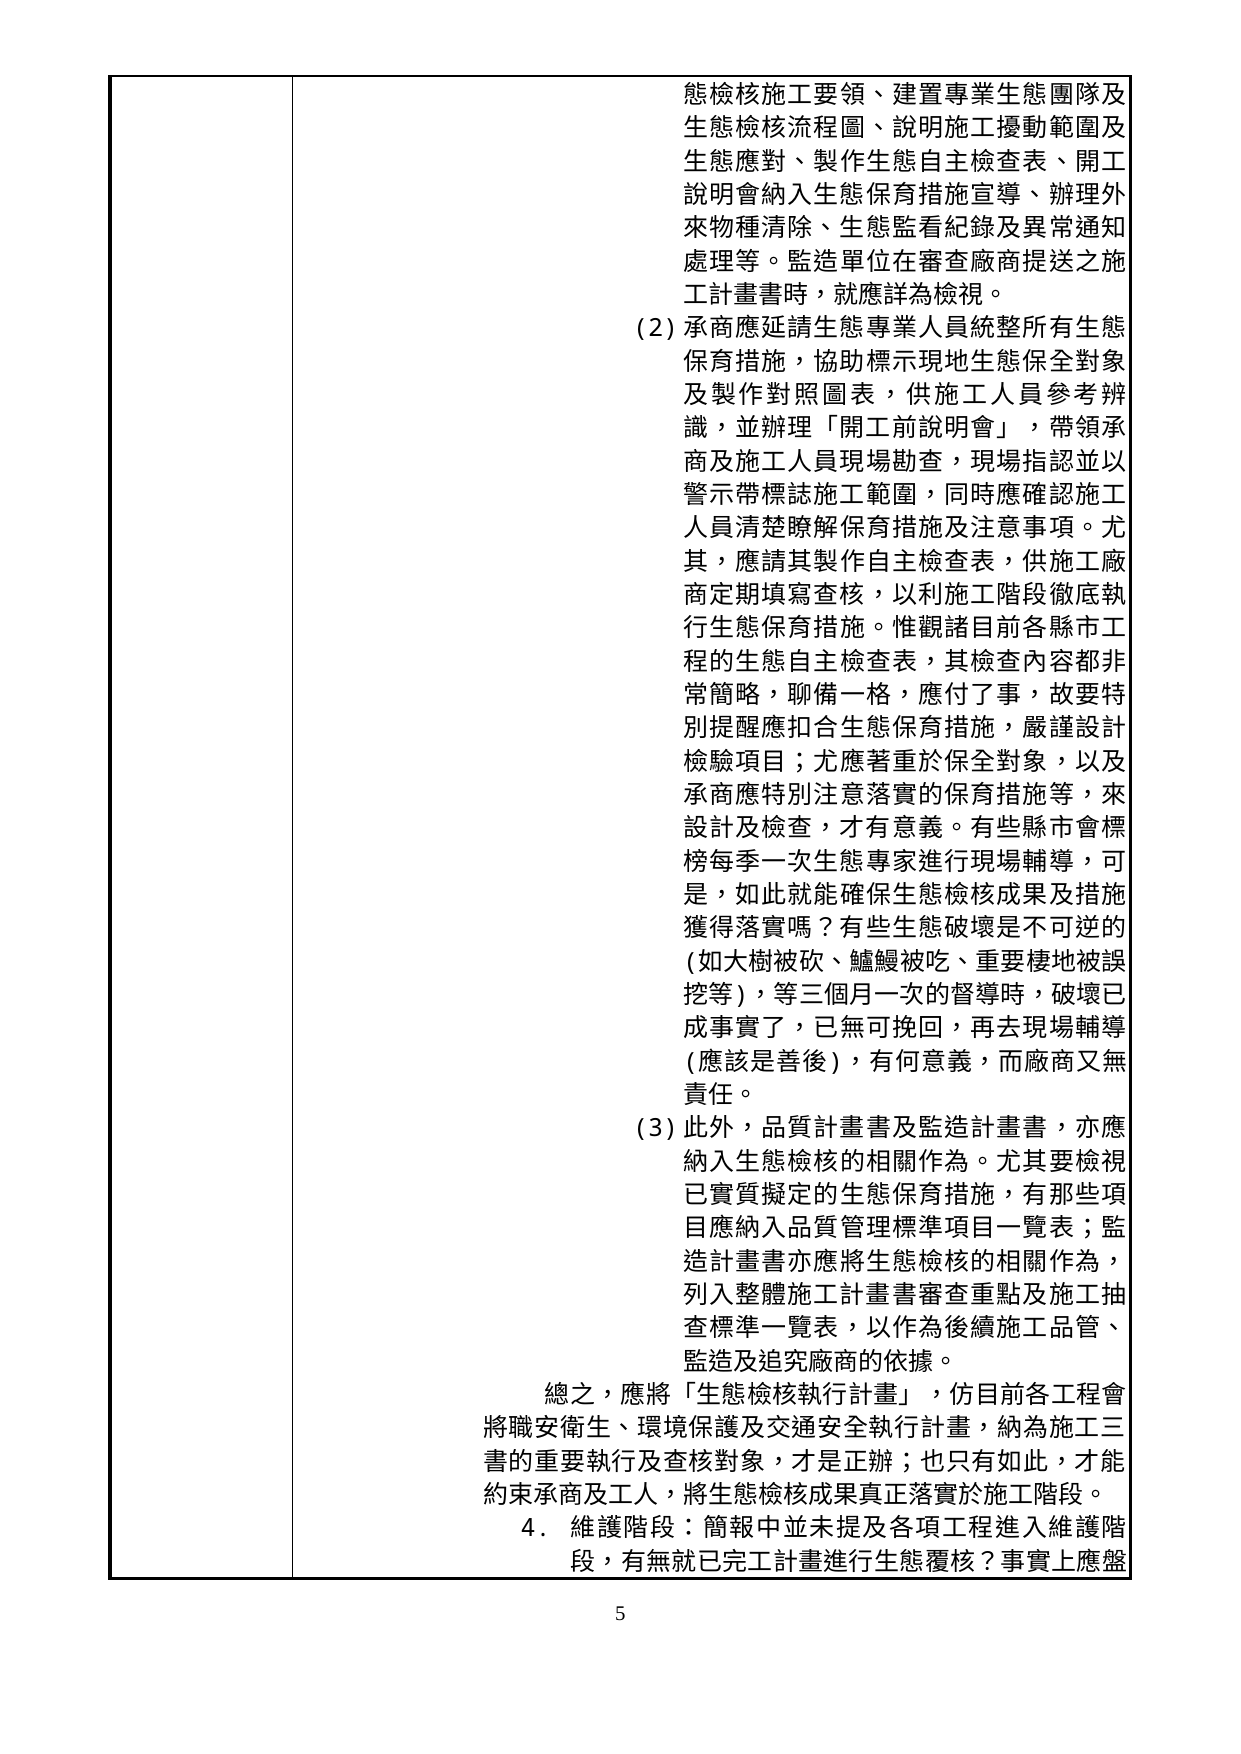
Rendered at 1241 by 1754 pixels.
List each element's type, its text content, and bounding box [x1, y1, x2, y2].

table_cell 施進村委員： 簡報： 治理工程第六批次，係於110年6月核定，迄今預算執行支用比只有25.33%；第七批次請款數、支用數均為0。至於112年應急工程支用比只有16.49%。上述經費支用比均偏低，請積極趕辦，以提高預算執行率。 用地取得第四批次，既然23件用地取得均完成決算，為何110~111年度經費之支用比只有1.8%？所餘88,296仟元是否為節餘款？如是，有無依規繳回？若否，請速請款執行。其次，用地費迄今之請撥款比率只有70.4%，尚有254,358仟元未請撥，仍請積極趕辦，並速依執行進度請撥款，以利預算執行。 111年度應急工程仍有1件未完成，其因為何？112年度應急工程仍有9件未完工，請積極趕辦，務請在本年度內完成，以符應急工程意旨。 治理工程第六批次荷苞嶼排水臥龍橋段治理工程，所列完工日期既為112年12月31日，為何現況預定進度100%？而實際進度93.05%，落後6.95%，其因為何？有何趕工計畫？均請敘明。 嘉義縣布袋鎮雨水下水道改善工程(一)，係於111年3月1日開工，執行情形卻列「施工中」，為何預定及實際進度均標示為0%？其因為何？該工程目前是否停工中？如是，停工原因為何？有何解決方案？何時可復工？若否，目前進度可能嚴重落後，宜請積極趕辦。 112-113年生態檢核係於112年3月24日發包，為何須俟八個月後112年11月30日才辦理期初審查？而經費支用比為何迄今仍為0？均請敘明其原因。 生態檢核所列三案例工程是否為諸羅樹蛙之棲息地？若是，有何棲地維護策略。 營運管理計畫執行內容究有無包含滯洪池？若有，究在哪一項目內勻支？請註明。若無，滯洪池之營運管理經費如何籌應？其次，110年清淤86KM，編列79,670仟元；本(112)年擬清淤95KM，反而只編列經費77,803仟元，是否足以敷應？請再檢討妥處。 溪墘排水崩水制水閘門下游治理工程勘查： 生態檢核團隊建議於6K+998處設置動物逃生通道一處，為何迄未辦理？而本案工程全長1,299m，只設置一處動物逃生通道是否足夠？請再檢討妥處。 箱涵橋梁底高程降為EL.3.21m，是否達到該渠段之計畫堤頂高？請查明妥處。 開挖後之土方，不宜暫置於渠道內，以避免縮小通洪斷面。 擋排水所使用之鋼板樁，請注意水密性。 新埤排水(舊埤里無名橋周邊段)治理工程勘查： 左岸無設計側溝，內水擬如何排除？ 坡面工長達10m，請考量增設動物逃生通道，以利動物逃生。 新舊坡面工間，建議增設隔梁銜接，以避免差異沉陷，或控制破壞規模。 林瑞興委員： 簡報： 生態檢核委託案作業期程，由招標完成至第一次(期初)報告期程過長。 各滯洪池除滯洪功能外，生態(生物多樣性)複合功能可再多與相關專家與民間團體討論，以提升滯洪池生態功能。 溪墘排水崩水制水閘門下游治理工程勘查：溪墘排水生物通道可以簡易物料處理多作幾處。 新埤排水(舊埤里無名橋周邊段)治理工程勘查：可加強原生植物綠化。 林煌喬委員： 我想從生態檢核、公民參與、資訊公開及營運管理等相關工作，來檢視嘉義縣政府(下稱縣府)推動「水與安全」各項水利工程的辦理情形。生態檢核部分，我們相信生態檢核團隊會依照態檢核流程操作，也相信會就各項工程研擬出適切的生態保育對策與措施。但我們更想進一步瞭解的是，縣府在設計、施工階段是如何將規劃階段的生態檢核成果所列之友善生態的執行理念、策略及措施，加予落實。換言之，也就是「如何將生態檢核團隊的知識與經驗，引入公務體系，並落實於水利建設。」因此，本人以下要談的都是「如何落實的細節」，亦即如何透過工程各階段(規劃、設計、施工及維護階段)環環相扣的生態檢核作為，來共同促成生態檢核團隊的知識與經驗，落實於水利建設： 首先核定規劃階段，生態檢核團隊一定要做到下列事項： 蒐集嘉義地區生態資料文獻、套疊生態敏感區、盤點生態保育課題(大尺度)，進而釐清各水利工程環境生態議題(小尺度)(簡報資料三個案例的呈現，仍不夠明確)，並就各項水利建設進行生態檢核資料蒐集、現地調(勘)查。 而進行生態檢核時，生態檢核團隊應掌握每項工程的內容、位置與配置、工程周遭環境與土地利用狀況(特別是因工程進行，而完全改變了地景地貌的區域)，然後實際進行現地調(勘)查，以掌握生態的現狀。因為只有確實掌握計畫工程內容及工區生態的現狀，才能釐清各項工程進行可能造成生態的影響；也只有如此才能研擬對應且適切地保育策略與措施，以及提出工程顧問公司真實受用的工程配置方案。 此外，建議生態檢核團隊應多運用「補償」(其實應為「生態增益」)策略，主動去發現、去做，而非被動地僅針對受工程干擾的環境，不得不研究在原地或異地補償的作為。因為，生態檢核除了盤點生物種類外，更重要的是應盤點生態條件與空間，故可再檢視各項工程的生態環境，屬計畫工區陸域或水域，有無亟待改善的地方；有無需「補足其生態環境零碎化」，或「豐富物種棲地多樣性需求」的地方，這就是上面所提，要小尺度的角度，找出各水利工程環境生態議題，然後藉由工程的進行，順勢加以改善，來強化陸域、水域，藍、綠網絡的連結性及生物多樣性。 最後，可再盤點各項工程鄰近的生態環境(如周邊現有的樹林、灌叢、果園、坡地、水域、農耕地、農田水利及交通道路兩旁綠帶等生態系)，並運用各工程範圍的基地潛力，思考如何連結其間之生物廊道，進而提出有助各項工程與鄰近生態環境物種分布及擴展的設計(如建立動物通道，減少陸殺等)，然後加以串連成陸域、水域完整的生態環境，如此將可成為該工程改善的亮點。試想，假如每件水利工程皆能如上述作法，先「補足其生態環境零碎化」，再利用該基地的潛力，與鄰近生態環境相連結，如此由點成線，由線織成面，則縣府主導185項「水與安全」的水利工程，對嘉義地區生態將會有十足的貢獻。 進入設計階段後，生態檢核理應扮演重要角色，是即工程顧問公司可做下列兩件事，來幫助施工階段生態檢核的落實： 工程顧問公司應運用規劃階段的生態檢核成果及所提的生態保育策略與措施，回饋融入設計中；並與生態檢核團隊討論設計出來的細部設計圖之可行性及妥適性，俾能作更有把握、對生態影響最小的最佳設計。例如：「案例一、溪墘排水崩山制水閘下游段治理工程」提出減輕策略，是即於護岸坡面設置動物可用的斜坡通道，主要係為降低橫向阻隔，立意雖好，但最好能先確認是那些物種在使用？可能使用情形如何？應設於何處，生態團隊均應交代清楚。因為未釐清主要服務何種物種及牠的習性，設計的通物通道就難評估適不適合其使用需求，也就難以平反係屬無效設計之質疑。尤其如僅泛泛提及「設置生物通道」，工程顧問公司恐怕也不會設計？最重要的是，縣府還要叮囑工程顧問公司將生物友善通道的相關細部設計圖，再與生態團隊確認妥適性，才能作更有把握、對生態影響最小的最佳設計。 工程顧問公司應再與生態檢核團隊討論，篩選出已實質擬定之保育措施，應轉化成承商須遵守及監工督導可明確清楚的契約規範，或臚陳於細部設計圖的說明中，俾作為後續施工、監造的依據。如此，承商才會將生態保育策略與措施，納入施工三書；也才能將生態檢核團隊的知識，傳授予(或約束)承商及工人，而能真正落實於施工階段。 到了施工階段：生態檢核作業如無法謹慎落實，即使規劃、設計階段的生態檢核作業，花了再多的心血及金錢，都將因施工階段的失誤而功虧一簣。所以，監造計畫最好能要求承商作到下列事項(理論上，施工承商應據以撰寫施工計畫書及品質計畫書)： 承商應與生態檢核團隊討論，於施工計畫書提出「生態檢核執行計畫」專章，其內容應包括：確認保育措施、訂定生態檢核施工要領、建置專業生態團隊及生態檢核流程圖、說明施工擾動範圍及生態應對、製作生態自主檢查表、開工說明會納入生態保育措施宣導、辦理外來物種清除、生態監看紀錄及異常通知處理等。監造單位在審查廠商提送之施工計畫書時，就應詳為檢視。 承商應延請生態專業人員統整所有生態保育措施，協助標示現地生態保全對象及製作對照圖表，供施工人員參考辨識，並辦理「開工前說明會」，帶領承商及施工人員現場勘查，現場指認並以警示帶標誌施工範圍，同時應確認施工人員清楚瞭解保育措施及注意事項。尤其，應請其製作自主檢查表，供施工廠商定期填寫查核，以利施工階段徹底執行生態保育措施。惟觀諸目前各縣市工程的生態自主檢查表，其檢查內容都非常簡略，聊備一格，應付了事，故要特別提醒應扣合生態保育措施，嚴謹設計檢驗項目；尤應著重於保全對象，以及承商應特別注意落實的保育措施等，來設計及檢查，才有意義。有些縣市會標榜每季一次生態專家進行現場輔導，可是，如此就能確保生態檢核成果及措施獲得落實嗎？有些生態破壞是不可逆的(如大樹被砍、鱸鰻被吃、重要棲地被誤挖等)，等三個月一次的督導時，破壞已成事實了，已無可挽回，再去現場輔導(應該是善後)，有何意義，而廠商又無責任。 此外，品質計畫書及監造計畫書，亦應納入生態檢核的相關作為。尤其要檢視已實質擬定的生態保育措施，有那些項目應納入品質管理標準項目一覽表；監造計畫書亦應將生態檢核的相關作為，列入整體施工計畫書審查重點及施工抽查標準一覽表，以作為後續施工品管、監造及追究廠商的依據。 總之，應將「生態檢核執行計畫」，仿目前各工程會將職安衛生、環境保護及交通安全執行計畫，納為施工三書的重要執行及查核對象，才是正辦；也只有如此，才能約束承商及工人，將生態檢核成果真正落實於施工階段。 維護階段：簡報中並未提及各項工程進入維護階段，有無就已完工計畫進行生態覆核？事實上應盤點各項計畫範圍施工前後環境使用狀況與棲地品質的變化，追蹤生態保全對象(或關注物種)的狀態，並觀測有無衍生其他生態課題，以及評估各工程生態保育措施的執行成效等。尤其屬延續性計畫，務必就前期完工後維管階段生態檢核的發現，並回饋下期工程規劃設計中，並提出對應且適切地保育策略與措施；如此，才是真正評估各項工程施工前後棲地環境的分析。 有關公民參與及資訊公開部分：目前各縣市針對公民參與部分，大都以辦幾場即景說明會，拍幾張照片及以會議紀錄等原始資料，來虛應故事，效果都不好。審視今天的簡報，公民參與資料，雖稍有提及，惟仍有待再強化的地方，謹建議如下： 明確掌握溝通對象：各項水利建設計畫，可能關切的學者專家及NGO團體(尤其長期關切該計畫區域的NGO團體)，同時應交代清楚已邀請了那些在地意見領袖、生態保育團體及專業人士等。如此，才能判斷是否已找到對的人參與或溝通，以及評估該等公民參與的有效性。 構思清楚溝通重點：每場次溝通重點允宜精心規劃安排，因「社區民眾及民意代表」與「學者專家及NGO團體」關切的重點可能不同，前者可能偏重在，目前環境現況及使用情形、未來居民期待、整體發展願景及水岸安全與環境規劃；但後者將更關注生態檢核內容、生態環境營造及後續管理維護發展等面向(這就是常有民眾需求的工程設施與 NGO 團體意見相悖,而無法於取得共識的情形發生)，均應充分準備，秉持專業堅定地回拒及教育民眾。 擬訂有效互動對策：檢視公民參與的辦理情形，仍以說明會方式辦理，效果恐有限。建議可針對利害關係人對於議題的看法不同，溝通方式已因應溝通對象擬訂有效交流的互動對策。例如：個人對於議題的看法，不一定清楚，即採現地走訪、導覽式對話、環境教育；社區組織對於議題的看法，可能清楚，可採願景凝聚活動、現場實作活動；NGO對於議題的看法，較清楚，前者可採合作研究、圖資分享或環境設計工作坊等。 消化整理會議紀錄：以公民關切議題方式呈現，且進一步說明各議題的參採情形；特別無法辦理或反面意見，又作何處理。如此，將有助於日後循線對照各項水利建設的施作項目，其規劃構想是如何形成、如何調整及最後定案的緣由。 至於資訊公開部分：從訪查簡報發現，已呈現連結網頁，資訊公開各分項工程各階段的展示內容，並透過媒體及輿論配上完工後的照片，來描繪建設成果，倍感溫馨、倍增可看性。惟請注意：資訊公開不等於媒體露出，其最重要的功能，是及時將正確訊息對外界公開，達到決策透明與溝通交流的目的。因此，可進一步再將各項工程內容連同生態檢核報告，整理成可閱讀形式，來對外公開，並主動通知關注此議題的公民組織與在地社群，以解除渠等對推動各項工程的疑慮，進而建立與公民組織與在地社群的互信關係。 維護管理部分： 眾所周知，建設容易維護難，我們並不擔心縣府維管的組織架構、經費來源及工作計畫。我們比較關心的是，維管工作是否僅側重於人為設施之維護，河堤護岸的維管，當然必要且重要，但還應兼及生態改善的具體數據及事實，才能滿足NGO團體的關切，並讓建設成果供機關首長講故事、展現政績。過去中央管河川、縣市管河川及區排各項治水及禦潮計畫，其治理績效都只呈現保護面積、施設堤防護岸及排水路改善情形，實太可惜了！謹建議可再檢視各項工程有無下列各項指標的落實成果，以彰顯效益： 統計比較建設前後的透水鋪面、新植栽綠化面積，從而在碳匯上做出多少貢獻。 臚陳外來物種清除、生態棲地環境的友善設計，以及對自然景觀連續及生物多樣性等成果。 對水體水質改善、水量多元利用及逕流分擔、承洪韌性的貢獻。 各項工程營造設計理念、設計準則、環境整體規劃的原則及工程施作的內容等，是如何秉持低碳工法、減碳設計，使用綠色再生材料、精進施工規範及環境營造固碳等節能減碳精神來執行的成果。 此外，本人覺得透過本次考核，縣府可從過去辦理水與安全的建設計畫中，擇優呈現後續維護管理的辦理情形；且可強調已從維管工作的經驗，持續檢討確認維管計畫內容之妥適性，並進行必要之修正與即時的改善，是即已回饋調整未來營運、管理及維護工作，以符合現地需求。如此，將更能吸引考評委員的目光，以及強化考評委員對縣府維管工作的確實及信心。 最後，經濟部水利署為響應政府2050年淨零排碳政策，已提出「臺灣2050淨零排放路徑及策略」，積極推動三項策略，其中一項就是「土地植樹固碳」，故所有水利工程應秉持綠色文化及永續生態，從而在碳匯上做出貢獻。各項水利工程大都編有綠美化工程及植栽項目，建議可從自然生態的本土原生性、多樣性、完整性及廊道連結等，來考量設計綠美化工程，尤應儘量選擇反映當地特色的植栽(請參考農委會林務局於109年3月發布「臺灣原生植物於園藝、景觀應用樹種名錄」)。當然，可於節點設計蜜源與食草植物等具生態意義與功能的植株，並以多層次及多樣化的方式種植，來增加綠蔭及誘蝶、誘鳥的氛圍，並營造本工程沿線生物棲息、利用與覓食的空間，豐富該區域自然生態資源。甚至，可從生態檢核找出具指標(或亮點)性之物種，據為各項工程改善成果的評析指標。然後選擇適合該等物種覓食及棲息的植栽或水生植被等，以利該等物種分布及擴展，並據為後續維護管理的重心，如此將使該工程更具挑戰、更有意義(如案例三、埤仔頭排水—等23座滯洪池工程，條件具足，就是可照此操兵的最佳範例)。 溪墘排水崩山制水閘下游段治理工程現勘： 設置生物通道，最好能先確認主要服務何種物種及牠的習性，才能評估設於何處及設置密度等。又目前僅設一處，是否足夠？上岸處是否設置生態緩衝區(避免路殺)？請併同評估結合麻繩網銜接渠底，以改善橫向通透性的必要性。同時，於完工後進行生態覆核，觀測其成效，並將發現回饋於下期工程規劃設計中。 回收利用拆除護岸的砌石及水泥塊，逕予排列回填保護基腳，創造孔隙棲地，俾利濱溪植生。 河床現有蘆葦等植被，請勿清除擾動；又本工程並無綠美化工程，導致完工後只見兩面光的垂直護岸。因此，建議新建護岸後如尚有空地或利用鎗台處種植爬藤植物，以柔化護岸沿線。 右岸7K+707留待農田水利署施作工程之介面，請洽促該署儘快施作，俾免成為防洪瓶頸與缺口。 新埤排水治理工程現勘： 請仿下游段新建護岸後，利用戧台處以木框培土種植爬藤植物，以柔化護岸沿線，作為補償。 請研究在不影響河道結構安全的前提下，搭配部分區域打深營造深潭、瀨區等多樣性棲地，以增加當地生態服務機會的可能性。 回收利用拆除護岸的砌石及水泥塊，逕予排列回填保護基腳，創造孔隙棲地，俾利濱溪植生。 施作堤防工程或臨水作業，易造成水體濁度上升，請再評估於適當區位設置沉砂池的必要性？尤其人員或工程機具所產生之廢水，亦需引導至沉澱池沉澱，並妥善收集處理達到法定放流水標準後，始予排出；同時應落實半半施工原則。 內政部國土署 簡報 簡報P51~53，單位名稱有誤，應為「營建署下水道工程處」。 布袋鎮海埔新生地公園旁抽水站新建工程，本署下水道工程分署亦重視，於112.10.23亦有辦理抽查，請縣府持續保持品質施工，其他案件亦請持續趕辦。 經濟部水利署 簡報 P.6用地取得經費執行情形第五批次已完成件數為16件，未完成為2件，惟備註欄填寫15件已完成決算，2件辦理中 還少1件其情形為何？ P.22前瞻第六批明細：編號6荷苞嶼排水臥龍橋段治理工程，其預計完工日期為112年12月31日，然目前的預定進度為100 %其原由為何？ P.49工程查核成績今年度甲等比例為100 %值得肯定，可提供歷年的成績，以呈現工程品質進步情形。 P.63營運管理經費列有112年合計的經費，108年到112年的經費建議可一併呈現。 生態檢核工作-複評考核訪查暨現勘簡報：案例1-溪墘排水崩山制水閘下游段治理工程之動物逃生通道設計圖設置有坡道，惟坡道上方緊接約1.5m高之防洪牆，請評估是否能達到生物通行之目的。 生態檢核工作-複評考核訪查暨現勘簡報-整體流域保育措施提供滯洪池護岸培厚加速環境恢復，及回填打除料增加孔隙及棲地，惟應考量原設計之滯洪量及排洪量，以確保生態及防洪治標準，建議爾後與設計階段即將保育措施納入一併考量。 溪墘排水崩山制水閘下游段治理工程現勘： 工區上下設備、揚塵抑制措施、預留筋未裝設帽套、防墜設施等職安設備，請再加強辦理。 橋梁引道之坡度，請設計單位再檢視其妥適性。 生態通道請再追蹤後續有哪些動物使用。 下游側護欄預留筋之長度，請再檢視是否與設計坡度吻合。 目前為汛期期間，又開挖土方於河道中堆置，應注意其堆置土方避免妨礙水流。 橋面護欄及AC道路護欄，廠商有特別粉刷。 新埤排水(舊埤里無名橋周邊段)治理工程現勘： 左岸尚未施工之護岸，應注意土方輾壓回填後，再施作坡面。 依設計圖6K+808~6K+900左岸洩水為2%洩水坡度往排水渠道方向排放，與現場工程人員所說往工程用地範圍外排放似有不合，請再檢視修正。 經濟部水利署土地組： 簡報 簡報雖未提到，惟嘉義縣仍有多條用地範圍線待審，建議加快審議速度，避免影響後續用地及工程案件之進行。 簡報第6頁用地取得經費執行情形報表，如第四批次23件用地取得均完成決算，惟110~111年度經費之支用比只有1.8%？又第1批次、第5批次及第6批次已請撥金額與本署登載會計帳目不符，請縣府再檢視報表中數字正確性。 經濟部水利署河川海岸組： 簡報 有關因近期物價波動劇烈導致工程或用地經費不足部分，本署將於後續計畫檢討相關因應機制。 有關地方民眾反對採用柔性及減碳工法部分，因應淨零碳排政策，期縣府持續辦理地方教育及宣導工作，以利後續治水工程順利推動。 經濟部水利署防災組： 簡報 在簡報中移動式抽水機維運預算由19,500,000增至27,740,000，感謝嘉義縣政府在維持妥善率的用心及非工程措施營運管理的努力。 在前瞻計畫補助大型移動式抽水機增購部分，嘉義縣未申請增購補助，其他非工程措施補助由其他計畫辦理。 經濟部水利署第五河川分署： 簡報：針對停工及進度異常案件，請縣府儘速趕辦，解除列管。 溪墘排水崩水制水閘門下游治理工程勘查： 現地土方內挾帶雜物，請撿拾。 臨時性鋼管護欄，阻抗強度不足75 k g。 新埤排水(舊埤里無名橋周邊段)治理工程勘查： 建議每隔一段距離前坡坡面工勿刷平打光，以粗糙面設置，作為動物逃生通道。 河道內既有塊石及混凝土塊，建議留用作為坡腳保護。 綜合結論： 各委員及單位代表意見請受訪單位參酌辦理，並於112年11月27日前改善完成，同時將改善辦理情形及照片彙整成冊，函送經濟部並副知其他參與訪查部會辦理結案。 [293, 77, 1129, 1577]
table_cell [112, 77, 292, 1577]
